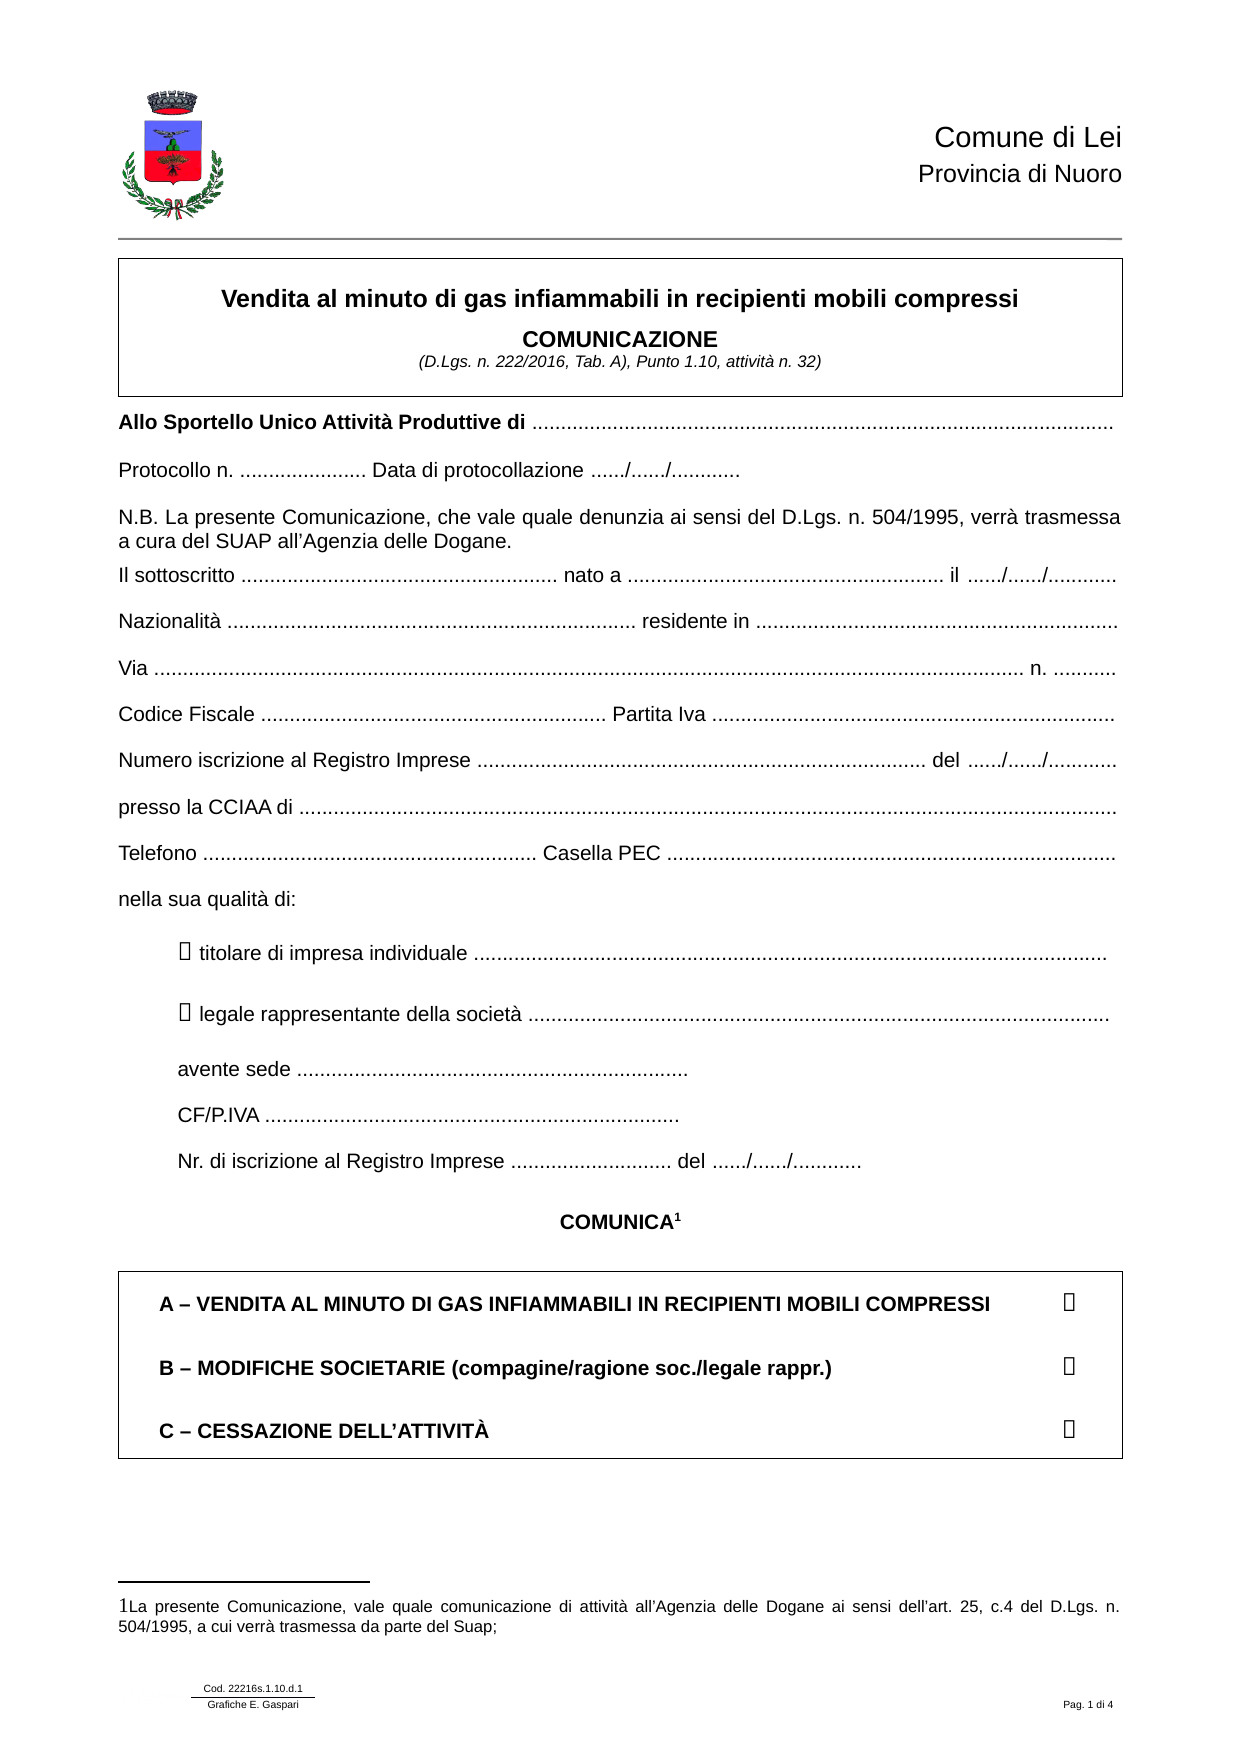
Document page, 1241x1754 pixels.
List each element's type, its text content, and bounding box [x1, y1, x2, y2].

text Provincia di Nuoro [224, 159, 1122, 188]
text Nr. di iscrizione al Registro Imprese ............................ del ....../....../............ [177, 1149, 1122, 1173]
text avente sede .................................................................... [177, 1057, 1122, 1081]
text Allo Sportello Unico Attività Produttive di ..................................................................................................... [118, 410, 1122, 434]
text presso la CCIAA di .............................................................................................................................................. [118, 794, 1122, 818]
table_header Vendita al minuto di gas infiammabili in recipienti mobili compressi COMUNICAZIONE (D.Lgs. n. 222/2016, Tab. A), Punto 1.10, attività n. 32) [119, 259, 1122, 396]
text  legale rappresentante della società ..................................................................................................... [177, 995, 1122, 1029]
text COMUNICA [118, 1210, 1122, 1234]
text Telefono .......................................................... Casella PEC .............................................................................. [118, 841, 1122, 865]
table_header A – VENDITA AL MINUTO DI GAS INFIAMMABILI IN RECIPIENTI MOBILI COMPRESSI  B – MODIFICHE SOCIETARIE (compagine/ragione soc./legale rappr.)  C – CESSAZIONE DELL’ATTIVITÀ  [119, 1272, 1122, 1458]
picture [122, 90, 224, 221]
text CF/P.IVA ........................................................................ [177, 1103, 1122, 1127]
text Via ....................................................................................................................................................... n. ........... [118, 656, 1122, 679]
text nella sua qualità di: [118, 887, 1122, 911]
text La presente Comunicazione, vale quale comunicazione di attività all’Agenzia delle Dogane ai sensi dell’art. 25, c.4 del D.Lgs. n. 504/1995, a cui verrà trasmessa da parte del Suap; [118, 1593, 1122, 1636]
text  titolare di impresa individuale .............................................................................................................. [177, 934, 1122, 968]
text Numero iscrizione al Registro Imprese .............................................................................. del ....../....../............ [118, 748, 1122, 772]
text Comune di Lei [224, 121, 1122, 154]
text Codice Fiscale ............................................................ Partita Iva ...................................................................... [118, 702, 1122, 726]
text Nazionalità ....................................................................... residente in ............................................................... [118, 609, 1122, 633]
text N.B. La presente Comunicazione, che vale quale denunzia ai sensi del D.Lgs. n. 504/1995, verrà trasmessa a cura del SUAP all’Agenzia delle Dogane. [118, 504, 1122, 552]
text Protocollo n. ...................... Data di protocollazione ....../....../............ [118, 458, 1122, 482]
text Il sottoscritto ....................................................... nato a ....................................................... il ....../....../............ [118, 563, 1122, 587]
